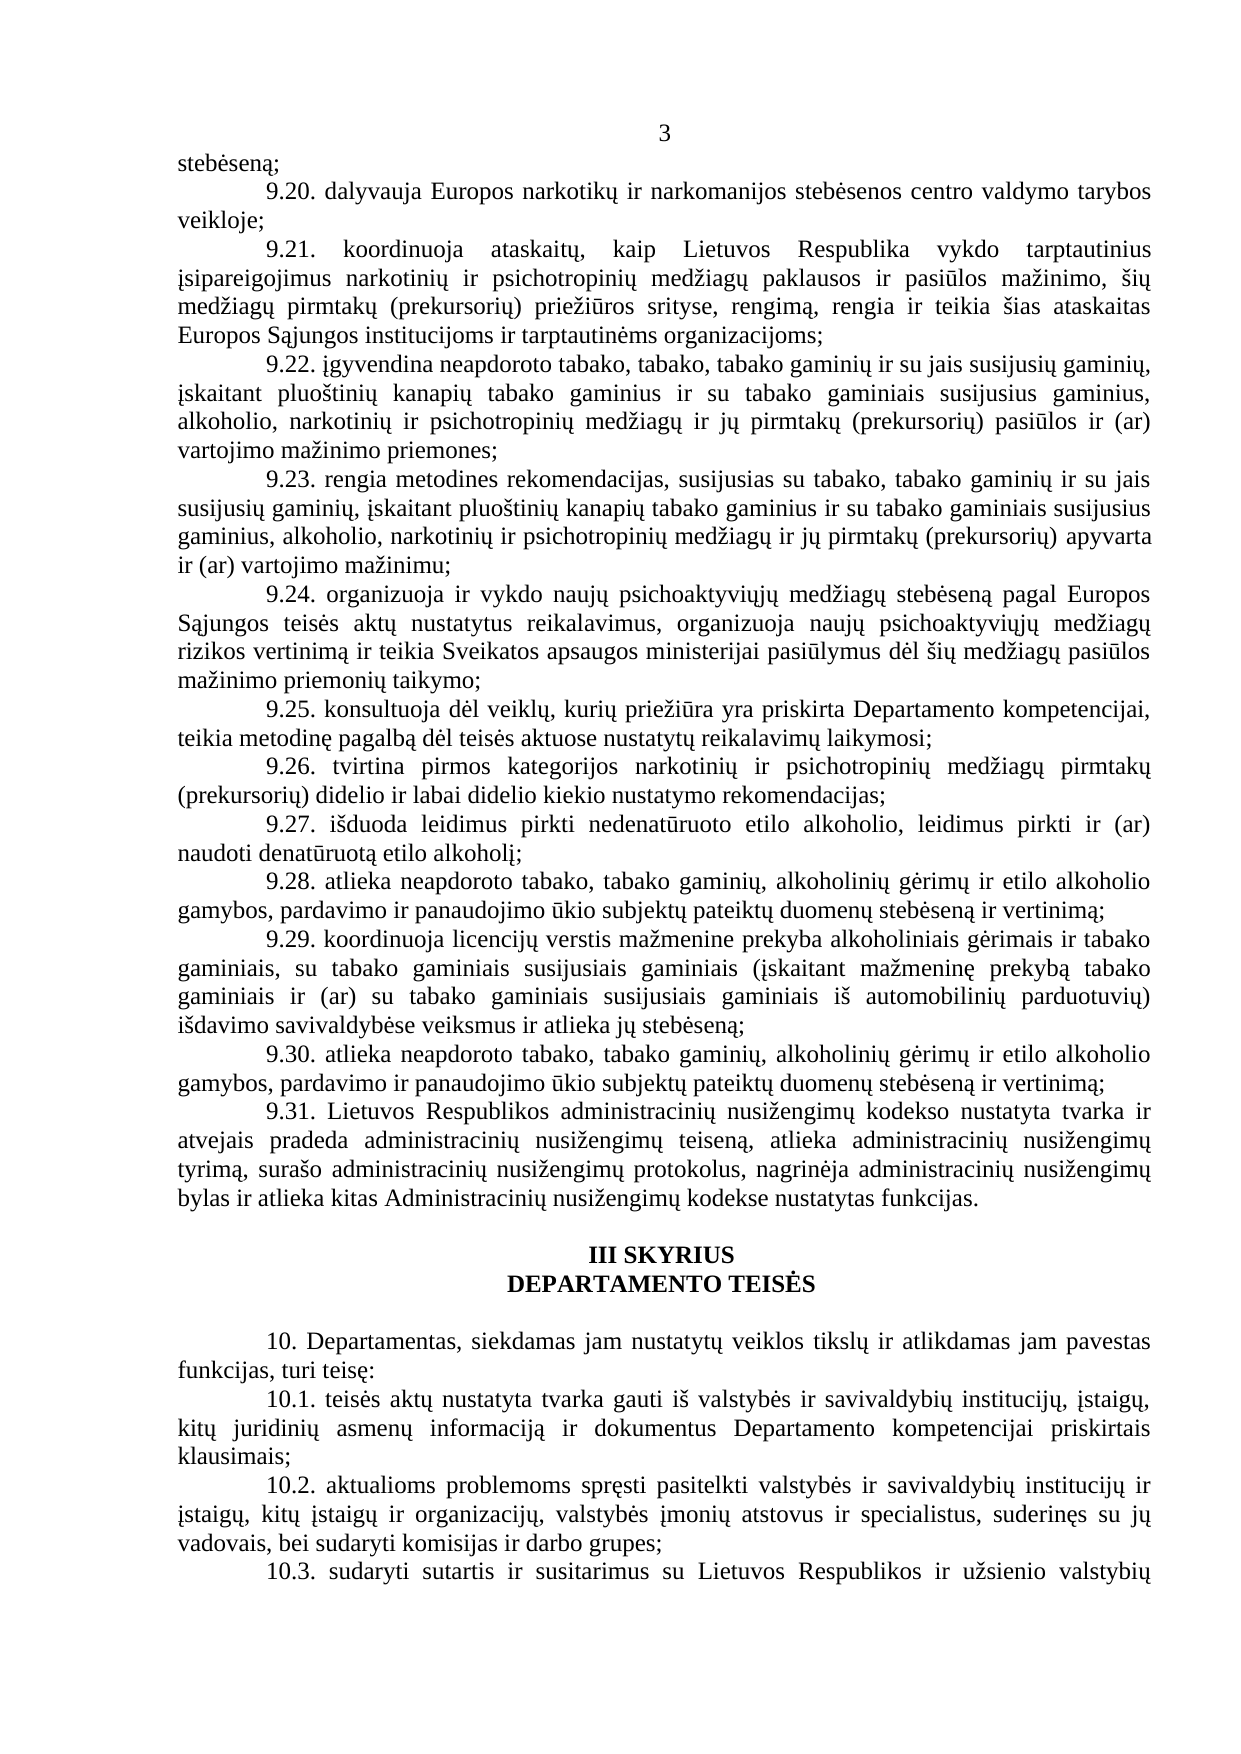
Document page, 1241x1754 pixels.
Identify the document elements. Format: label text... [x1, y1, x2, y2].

text 9.25. konsultuoja dėl veiklų, kurių priežiūra yra priskirta Departamento kompetencijai, teikia metodinę pagalbą dėl teisės aktuose nustatytų reikalavimų laikymosi; [177, 694, 1152, 751]
text 9.29. koordinuoja licencijų verstis mažmenine prekyba alkoholiniais gėrimais ir tabako gaminiais, su tabako gaminiais susijusiais gaminiais (įskaitant mažmeninę prekybą tabako gaminiais ir (ar) su tabako gaminiais susijusiais gaminiais iš automobilinių parduotuvių) išdavimo savivaldybėse veiksmus ir atlieka jų stebėseną; [177, 924, 1152, 1039]
text III SKYRIUS DEPARTAMENTO TEISĖS [177, 1240, 1152, 1298]
text 9.28. atlieka neapdoroto tabako, tabako gaminių, alkoholinių gėrimų ir etilo alkoholio gamybos, pardavimo ir panaudojimo ūkio subjektų pateiktų duomenų stebėseną ir vertinimą; [177, 866, 1152, 924]
text 9.26. tvirtina pirmos kategorijos narkotinių ir psichotropinių medžiagų pirmtakų (prekursorių) didelio ir labai didelio kiekio nustatymo rekomendacijas; [177, 751, 1152, 809]
text 10.1. teisės aktų nustatyta tvarka gauti iš valstybės ir savivaldybių institucijų, įstaigų, kitų juridinių asmenų informaciją ir dokumentus Departamento kompetencijai priskirtais klausimais; [177, 1384, 1152, 1470]
text 9.22. įgyvendina neapdoroto tabako, tabako, tabako gaminių ir su jais susijusių gaminių, įskaitant pluoštinių kanapių tabako gaminius ir su tabako gaminiais susijusius gaminius, alkoholio, narkotinių ir psichotropinių medžiagų ir jų pirmtakų (prekursorių) pasiūlos ir (ar) vartojimo mažinimo priemones; [177, 349, 1152, 464]
text 9.23. rengia metodines rekomendacijas, susijusias su tabako, tabako gaminių ir su jais susijusių gaminių, įskaitant pluoštinių kanapių tabako gaminius ir su tabako gaminiais susijusius gaminius, alkoholio, narkotinių ir psichotropinių medžiagų ir jų pirmtakų (prekursorių) apyvarta ir (ar) vartojimo mažinimu; [177, 464, 1152, 579]
text 10.3. sudaryti sutartis ir susitarimus su Lietuvos Respublikos ir užsienio valstybių [177, 1556, 1152, 1585]
text 9.21. koordinuoja ataskaitų, kaip Lietuvos Respublika vykdo tarptautinius įsipareigojimus narkotinių ir psichotropinių medžiagų paklausos ir pasiūlos mažinimo, šių medžiagų pirmtakų (prekursorių) priežiūros srityse, rengimą, rengia ir teikia šias ataskaitas Europos Sąjungos institucijoms ir tarptautinėms organizacijoms; [177, 234, 1152, 349]
text stebėseną; [177, 148, 1152, 176]
text 10.2. aktualioms problemoms spręsti pasitelkti valstybės ir savivaldybių institucijų ir įstaigų, kitų įstaigų ir organizacijų, valstybės įmonių atstovus ir specialistus, suderinęs su jų vadovais, bei sudaryti komisijas ir darbo grupes; [177, 1470, 1152, 1556]
text 10. Departamentas, siekdamas jam nustatytų veiklos tikslų ir atlikdamas jam pavestas funkcijas, turi teisę: [177, 1326, 1152, 1384]
text 9.27. išduoda leidimus pirkti nedenatūruoto etilo alkoholio, leidimus pirkti ir (ar) naudoti denatūruotą etilo alkoholį; [177, 809, 1152, 866]
text 9.30. atlieka neapdoroto tabako, tabako gaminių, alkoholinių gėrimų ir etilo alkoholio gamybos, pardavimo ir panaudojimo ūkio subjektų pateiktų duomenų stebėseną ir vertinimą; [177, 1039, 1152, 1096]
text 9.24. organizuoja ir vykdo naujų psichoaktyviųjų medžiagų stebėseną pagal Europos Sąjungos teisės aktų nustatytus reikalavimus, organizuoja naujų psichoaktyviųjų medžiagų rizikos vertinimą ir teikia Sveikatos apsaugos ministerijai pasiūlymus dėl šių medžiagų pasiūlos mažinimo priemonių taikymo; [177, 579, 1152, 694]
text 9.20. dalyvauja Europos narkotikų ir narkomanijos stebėsenos centro valdymo tarybos veikloje; [177, 176, 1152, 234]
text 9.31. Lietuvos Respublikos administracinių nusižengimų kodekso nustatyta tvarka ir atvejais pradeda administracinių nusižengimų teiseną, atlieka administracinių nusižengimų tyrimą, surašo administracinių nusižengimų protokolus, nagrinėja administracinių nusižengimų bylas ir atlieka kitas Administracinių nusižengimų kodekse nustatytas funkcijas. [177, 1096, 1152, 1211]
